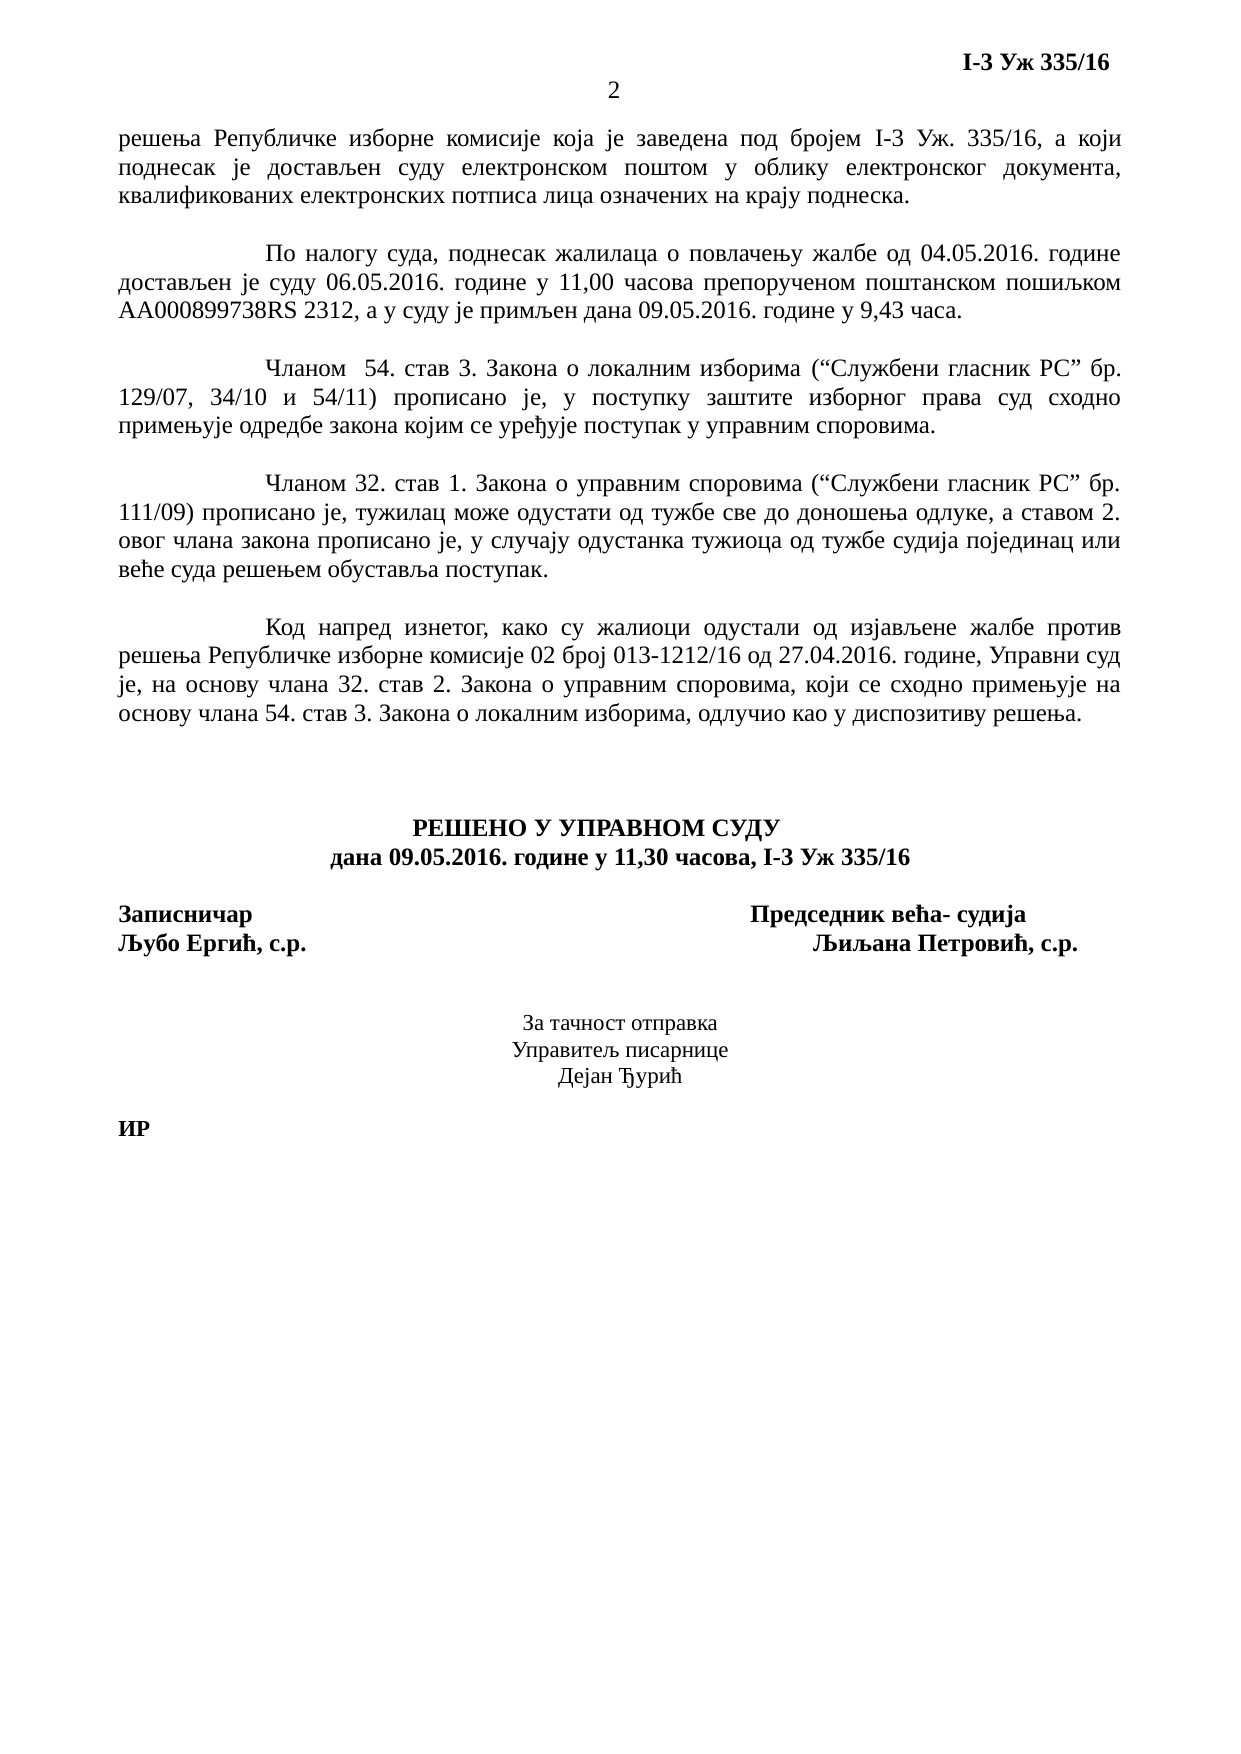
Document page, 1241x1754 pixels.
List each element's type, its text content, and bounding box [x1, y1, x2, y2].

text Дејан Ђурић [118, 1062, 1122, 1088]
text По налогу суда, поднесак жалилаца о повлачењу жалбе од 04.05.2016. године достављен је суду 06.05.2016. године у 11,00 часова препорученом поштанском пошиљком АА000899738RS 2312, а у суду је примљен дана 09.05.2016. године у 9,43 часа. [118, 238, 1122, 324]
text Код напред изнетог, како су жалиоци одустали од изјављене жалбе против решења Републичке изборне комисије 02 број 013-1212/16 од 27.04.2016. године, Управни суд је, на основу члана 32. став 2. Закона о управним споровима, који се сходно примењује на основу члана 54. став 3. Закона о локалним изборима, одлучио као у диспозитиву решења. [118, 612, 1122, 727]
text Чланом 32. став 1. Закона о управним споровима (“Службени гласник РС” бр. 111/09) прописано је, тужилац може одустати од тужбе све до доношења одлуке, а ставом 2. овог члана закона прописано је, у случају одустанка тужиоца од тужбе судија појединац или веће суда решењем обуставља поступак. [118, 468, 1122, 583]
text За тачност отправка [118, 1009, 1122, 1036]
text Љубо Ергић, с.р. Љиљана Петровић, с.р. [118, 928, 1122, 957]
text Управитељ писарнице [118, 1036, 1122, 1062]
text ИР [118, 1115, 1122, 1141]
text Записничар Председник већа- судија [118, 899, 1122, 928]
text решења Републичке изборне комисије која је заведена под бројем I-3 Уж. 335/16, а који поднесак је достављен суду електронском поштом у облику електронског документа, квалификованих електронских потписа лица означених на крају поднеска. [118, 123, 1122, 209]
text РЕШЕНО У УПРАВНОМ СУДУ [118, 813, 1122, 842]
text Чланом 54. став 3. Закона о локалним изборима (“Службени гласник РС” бр. 129/07, 34/10 и 54/11) прописано је, у поступку заштите изборног права суд сходно примењује одредбе закона којим се уређује поступак у управним споровима. [118, 353, 1122, 439]
text дана 09.05.2016. године у 11,30 часова, I-3 Уж 335/16 [118, 842, 1122, 870]
